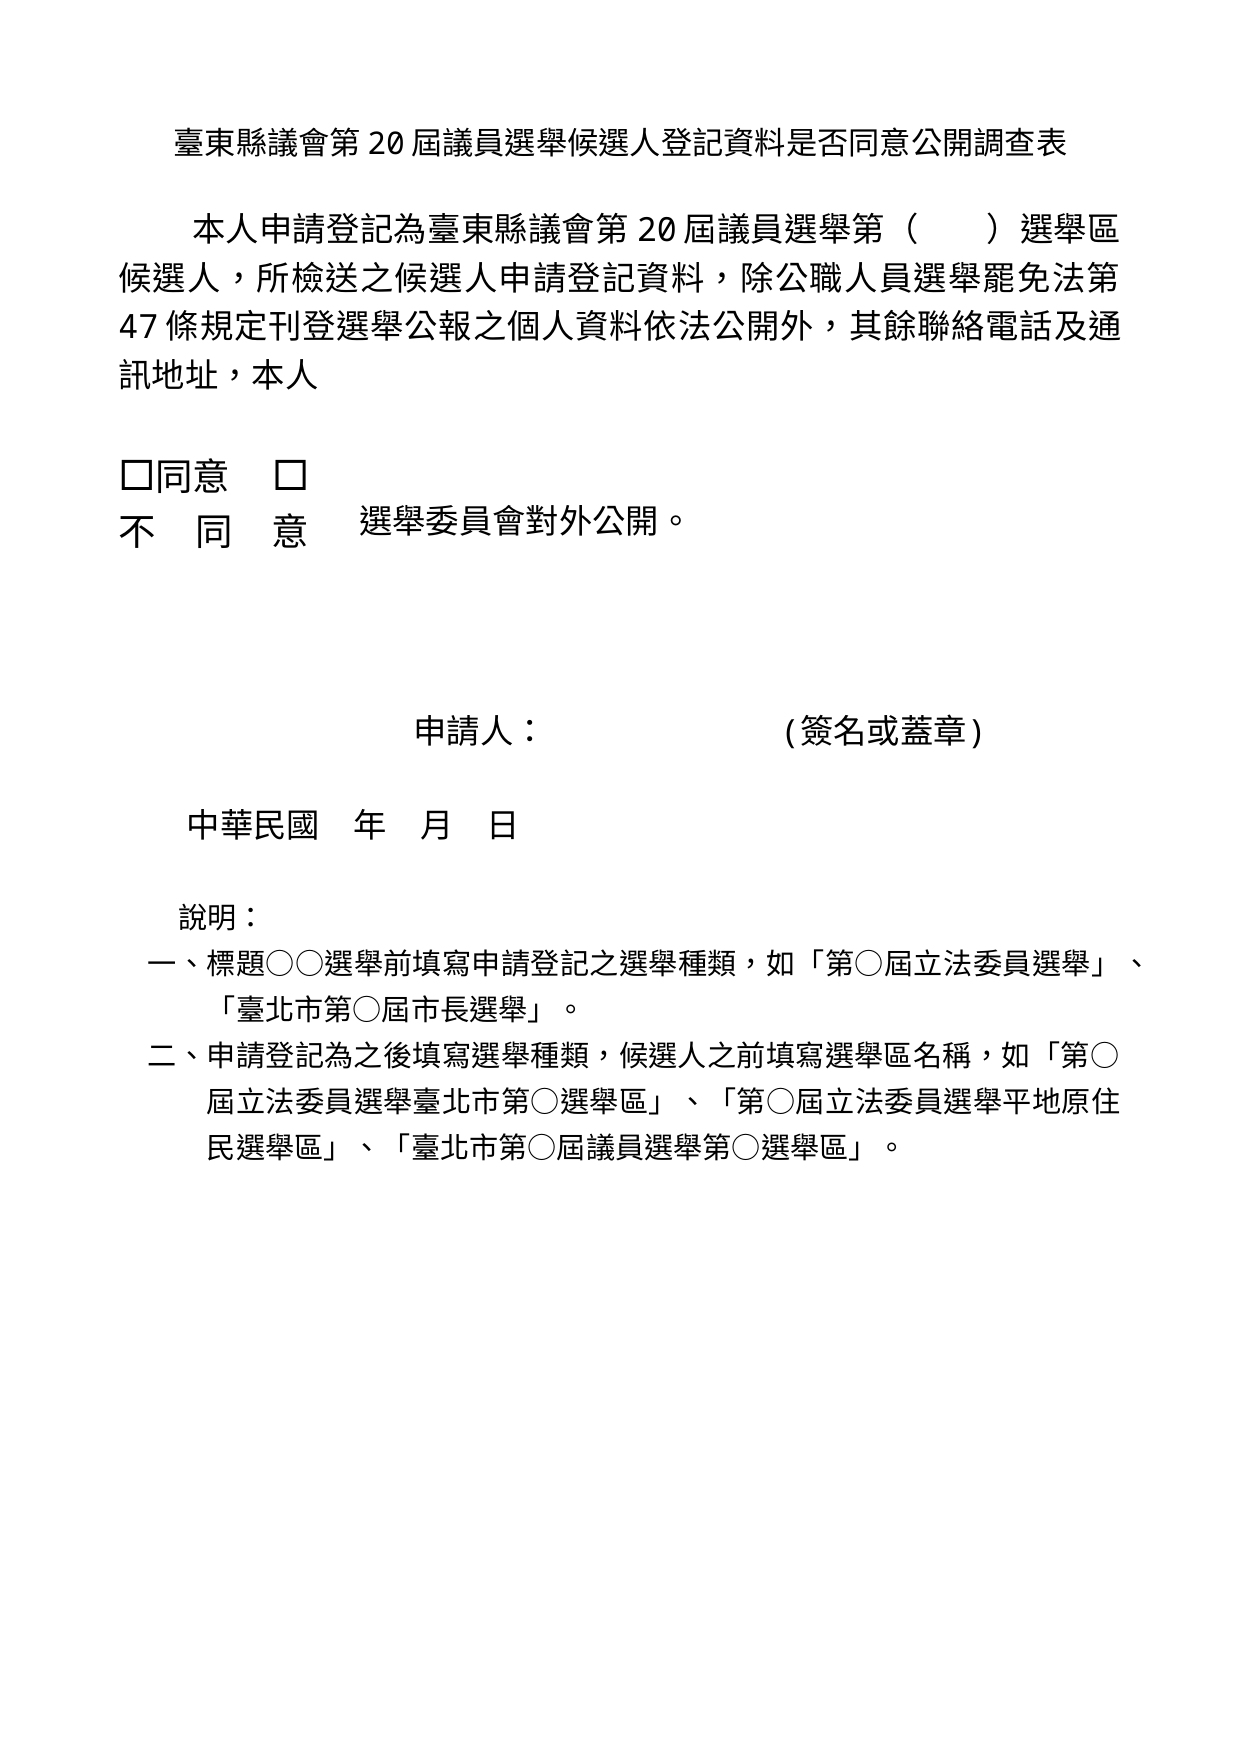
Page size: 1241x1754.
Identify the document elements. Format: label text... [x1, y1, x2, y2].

text 臺東縣議會第20屆議員選舉候選人登記資料是否同意公開調查表 [118, 118, 1122, 163]
text 同意  不同意 選舉委員會對外公開。 [118, 442, 1122, 557]
text 說明： [118, 892, 1122, 938]
text 申請人： (簽名或蓋章) [413, 705, 1122, 753]
text 二、申請登記為之後填寫選舉種類，候選人之前填寫選舉區名稱，如「第○屆立法委員選舉臺北市第○選舉區」、「第○屆立法委員選舉平地原住民選舉區」、「臺北市第○屆議員選舉第○選舉區」。 [148, 1030, 1122, 1167]
text 中華民國 年 月 日 [118, 798, 1122, 847]
text 一、標題○○選舉前填寫申請登記之選舉種類，如「第○屆立法委員選舉」、「臺北市第○屆市長選舉」。 [148, 938, 1122, 1030]
text 本人申請登記為臺東縣議會第20屆議員選舉第（ ）選舉區候選人，所檢送之候選人申請登記資料，除公職人員選舉罷免法第47條規定刊登選舉公報之個人資料依法公開外，其餘聯絡電話及通訊地址，本人 [118, 203, 1122, 397]
